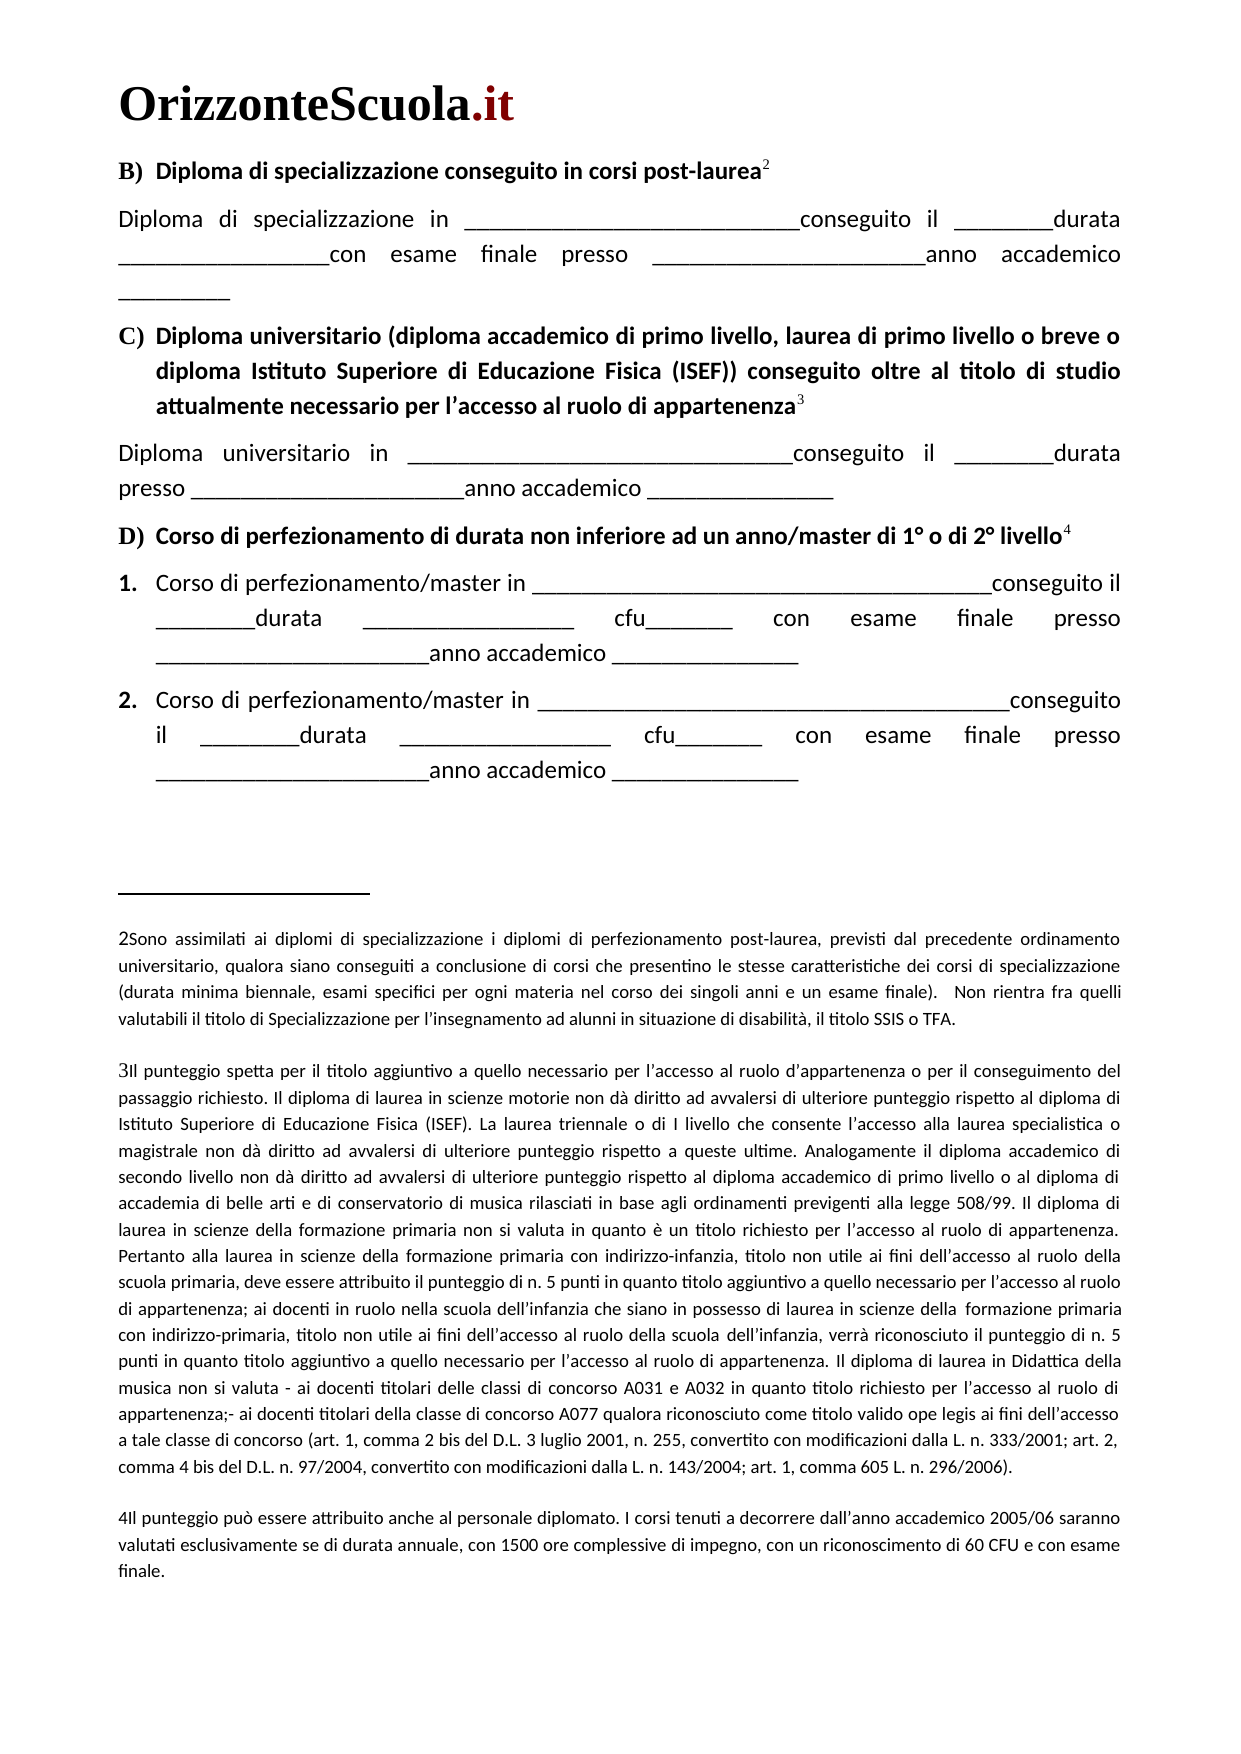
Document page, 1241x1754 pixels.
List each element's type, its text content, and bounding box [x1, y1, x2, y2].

text Diploma universitario in _______________________________conseguito il ________durata presso ______________________anno accademico _______________ [118, 437, 1122, 503]
text Diploma di specializzazione in ___________________________conseguito il ________durata _________________con esame finale presso ______________________anno accademico _________ [118, 203, 1122, 303]
list Diploma universitario (diploma accademico di primo livello, laurea di primo livello o breve o diploma Istituto Superiore di Educazione Fisica (ISEF)) conseguito oltre al titolo di studio attualmente necessario per l’accesso al ruolo di appartenenza [118, 320, 1122, 421]
list Diploma di specializzazione conseguito in corsi post-laurea [118, 155, 1122, 186]
list Corso di perfezionamento/master in _____________________________________conseguito il ________durata _________________ cfu_______ con esame finale presso ______________________anno accademico _______________ [118, 567, 1122, 668]
list Il punteggio può essere attribuito anche al personale diplomato. I corsi tenuti a decorrere dall’anno accademico 2005/06 saranno valutati esclusivamente se di durata annuale, con 1500 ore complessive di impegno, con un riconoscimento di 60 CFU e con esame finale. [118, 1506, 1122, 1582]
list Corso di perfezionamento/master in ______________________________________conseguito il ________durata _________________ cfu_______ con esame finale presso ______________________anno accademico _______________ [118, 685, 1122, 785]
list Il punteggio spetta per il titolo aggiuntivo a quello necessario per l’accesso al ruolo d’appartenenza o per il conseguimento del passaggio richiesto. Il diploma di laurea in scienze motorie non dà diritto ad avvalersi di ulteriore punteggio rispetto al diploma di Istituto Superiore di Educazione Fisica (ISEF). La laurea triennale o di I livello che consente l’accesso alla laurea specialistica o magistrale non dà diritto ad avvalersi di ulteriore punteggio rispetto a queste ultime. Analogamente il diploma accademico di secondo livello non dà diritto ad avvalersi di ulteriore punteggio rispetto al diploma accademico di primo livello o al diploma di accademia di belle arti e di conservatorio di musica rilasciati in base agli ordinamenti previgenti alla legge 508/99. Il diploma di laurea in scienze della formazione primaria non si valuta in quanto è un titolo richiesto per l’accesso al ruolo di appartenenza. Pertanto alla laurea in scienze della formazione primaria con indirizzo-infanzia, titolo non utile ai fini dell’accesso al ruolo della scuola primaria, deve essere attribuito il punteggio di n. 5 punti in quanto titolo aggiuntivo a quello necessario per l’accesso al ruolo di appartenenza; ai docenti in ruolo nella scuola dell’infanzia che siano in possesso di laurea in scienze della formazione primaria con indirizzo-primaria, titolo non utile ai fini dell’accesso al ruolo della scuola dell’infanzia, verrà riconosciuto il punteggio di n. 5 punti in quanto titolo aggiuntivo a quello necessario per l’accesso al ruolo di appartenenza. Il diploma di laurea in Didattica della musica non si valuta - ai docenti titolari delle classi di concorso A031 e A032 in quanto titolo richiesto per l’accesso al ruolo di appartenenza;- ai docenti titolari della classe di concorso A077 qualora riconosciuto come titolo valido ope legis ai fini dell’accesso a tale classe di concorso (art. 1, comma 2 bis del D.L. 3 luglio 2001, n. 255, convertito con modificazioni dalla L. n. 333/2001; art. 2, comma 4 bis del D.L. n. 97/2004, convertito con modificazioni dalla L. n. 143/2004; art. 1, comma 605 L. n. 296/2006). [118, 1058, 1122, 1478]
list Corso di perfezionamento di durata non inferiore ad un anno/master di 1° o di 2° livello [118, 520, 1122, 550]
list Sono assimilati ai diplomi di specializzazione i diplomi di perfezionamento post-laurea, previsti dal precedente ordinamento universitario, qualora siano conseguiti a conclusione di corsi che presentino le stesse caratteristiche dei corsi di specializzazione (durata minima biennale, esami specifici per ogni materia nel corso dei singoli anni e un esame finale). Non rientra fra quelli valutabili il titolo di Specializzazione per l’insegnamento ad alunni in situazione di disabilità, il titolo SSIS o TFA. [118, 926, 1122, 1030]
